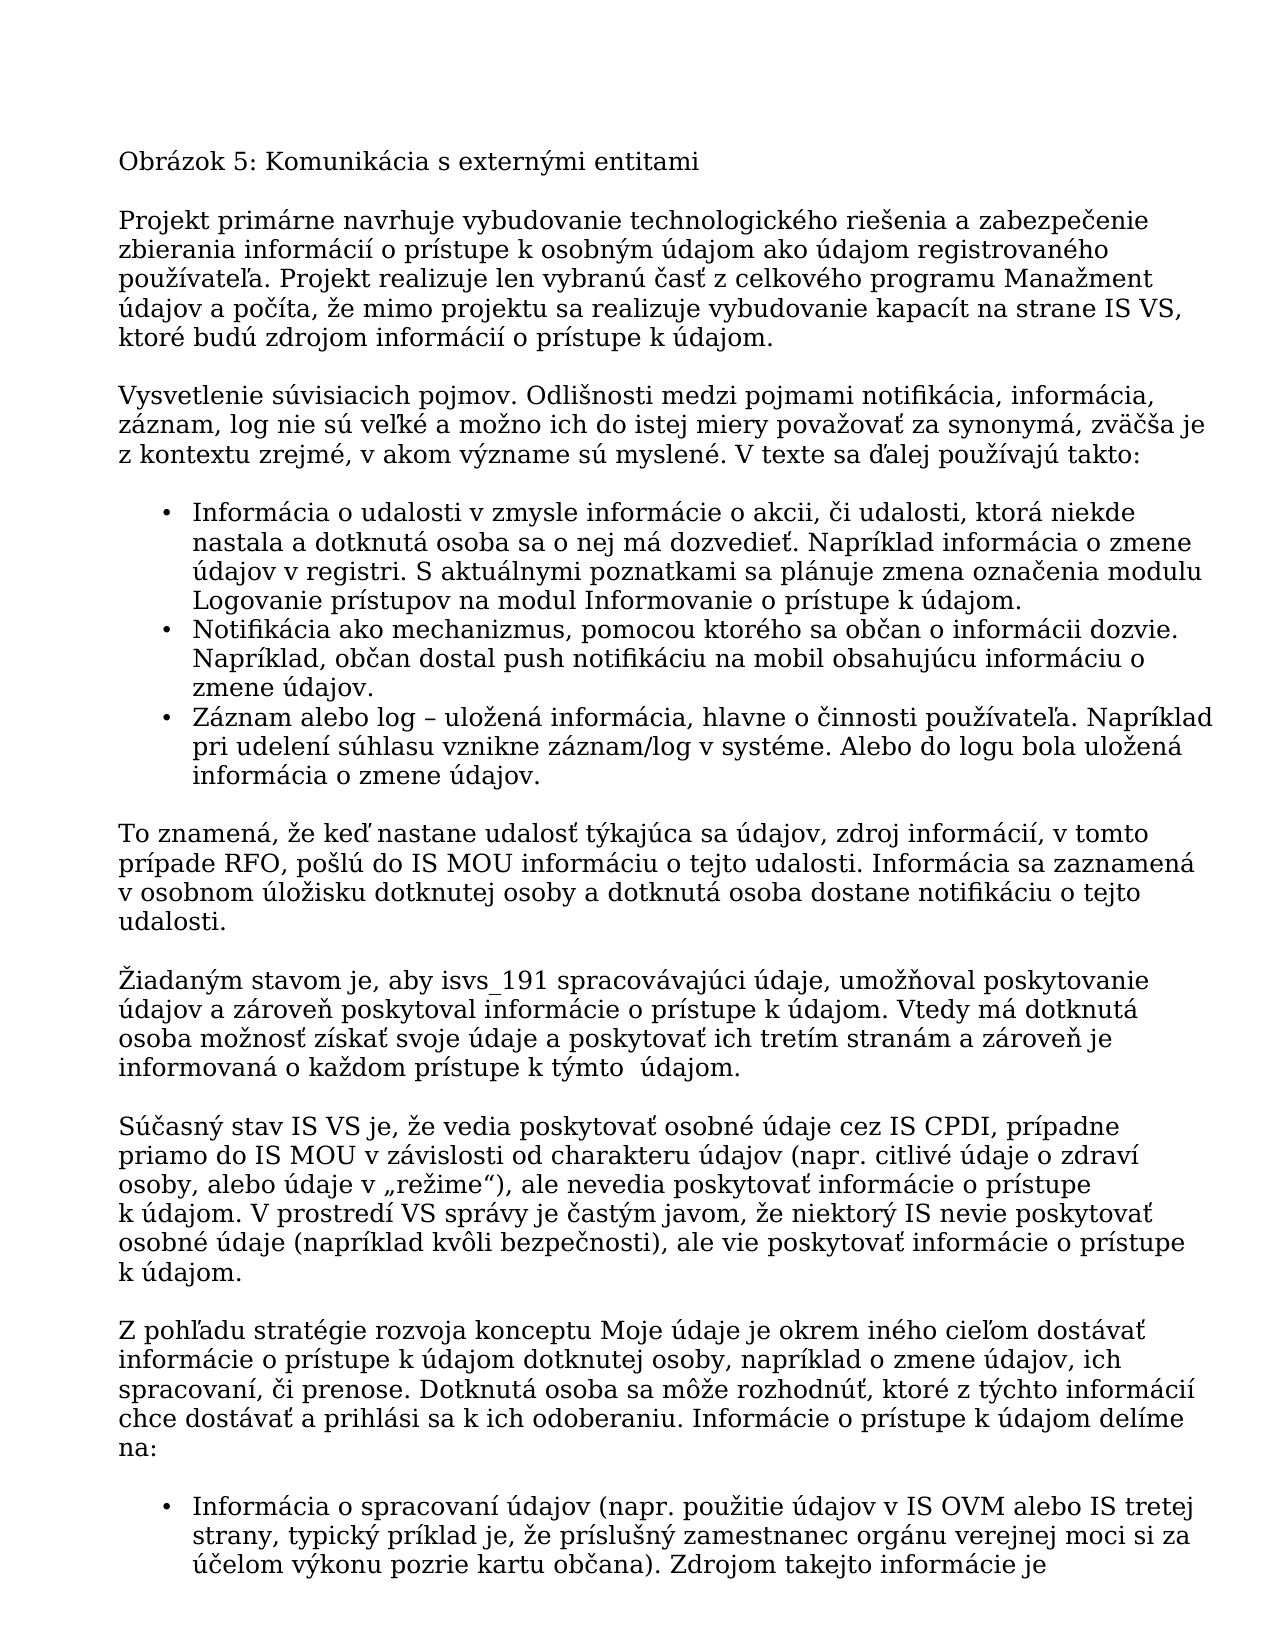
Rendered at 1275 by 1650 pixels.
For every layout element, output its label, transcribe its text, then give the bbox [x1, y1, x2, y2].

text To znamená, že keď nastane udalosť týkajúca sa údajov, zdroj informácií, v tomto prípade RFO, pošlú do IS MOU informáciu o tejto udalosti. Informácia sa zaznamená v osobnom úložisku dotknutej osoby a dotknutá osoba dostane notifikáciu o tejto udalosti. [118, 820, 1216, 936]
text Obrázok 5: Komunikácia s externými entitami [118, 148, 1216, 177]
text Z pohľadu stratégie rozvoja konceptu Moje údaje je okrem iného cieľom dostávať informácie o prístupe k údajom dotknutej osoby, napríklad o zmene údajov, ich spracovaní, či prenose. Dotknutá osoba sa môže rozhodnúť, ktoré z týchto informácií chce dostávať a prihlási sa k ich odoberaniu. Informácie o prístupe k údajom delíme na: [118, 1316, 1216, 1462]
text Projekt primárne navrhuje vybudovanie technologického riešenia a zabezpečenie zbierania informácií o prístupe k osobným údajom ako údajom registrovaného používateľa. Projekt realizuje len vybranú časť z celkového programu Manažment údajov a počíta, že mimo projektu sa realizuje vybudovanie kapacít na strane IS VS, ktoré budú zdrojom informácií o prístupe k údajom. [118, 206, 1216, 352]
text Vysvetlenie súvisiacich pojmov. Odlišnosti medzi pojmami notifikácia, informácia, záznam, log nie sú veľké a možno ich do istej miery považovať za synonymá, zväčša je z kontextu zrejmé, v akom význame sú myslené. V texte sa ďalej používajú takto: [118, 382, 1216, 469]
list Informácia o spracovaní údajov (napr. použitie údajov v IS OVM alebo IS tretej strany, typický príklad je, že príslušný zamestnanec orgánu verejnej moci si za účelom výkonu pozrie kartu občana). Zdrojom takejto informácie je [162, 1492, 1216, 1579]
list Informácia o udalosti v zmysle informácie o akcii, či udalosti, ktorá niekde nastala a dotknutá osoba sa o nej má dozvedieť. Napríklad informácia o zmene údajov v registri. S aktuálnymi poznatkami sa plánuje zmena označenia modulu Logovanie prístupov na modul Informovanie o prístupe k údajom. [162, 498, 1216, 615]
text Súčasný stav IS VS je, že vedia poskytovať osobné údaje cez IS CPDI, prípadne priamo do IS MOU v závislosti od charakteru údajov (napr. citlivé údaje o zdraví osoby, alebo údaje v „režime“), ale nevedia poskytovať informácie o prístupe k údajom. V prostredí VS správy je častým javom, že niektorý IS nevie poskytovať osobné údaje (napríklad kvôli bezpečnosti), ale vie poskytovať informácie o prístupe k údajom. [118, 1112, 1216, 1287]
list Notifikácia ako mechanizmus, pomocou ktorého sa občan o informácii dozvie. Napríklad, občan dostal push notifikáciu na mobil obsahujúcu informáciu o zmene údajov. [162, 615, 1216, 703]
list Záznam alebo log – uložená informácia, hlavne o činnosti používateľa. Napríklad pri udelení súhlasu vznikne záznam/log v systéme. Alebo do logu bola uložená informácia o zmene údajov. [162, 703, 1216, 790]
text Žiadaným stavom je, aby isvs_191 spracovávajúci údaje, umožňoval poskytovanie údajov a zároveň poskytoval informácie o prístupe k údajom. Vtedy má dotknutá osoba možnosť získať svoje údaje a poskytovať ich tretím stranám a zároveň je informovaná o každom prístupe k týmto údajom. [118, 966, 1216, 1082]
